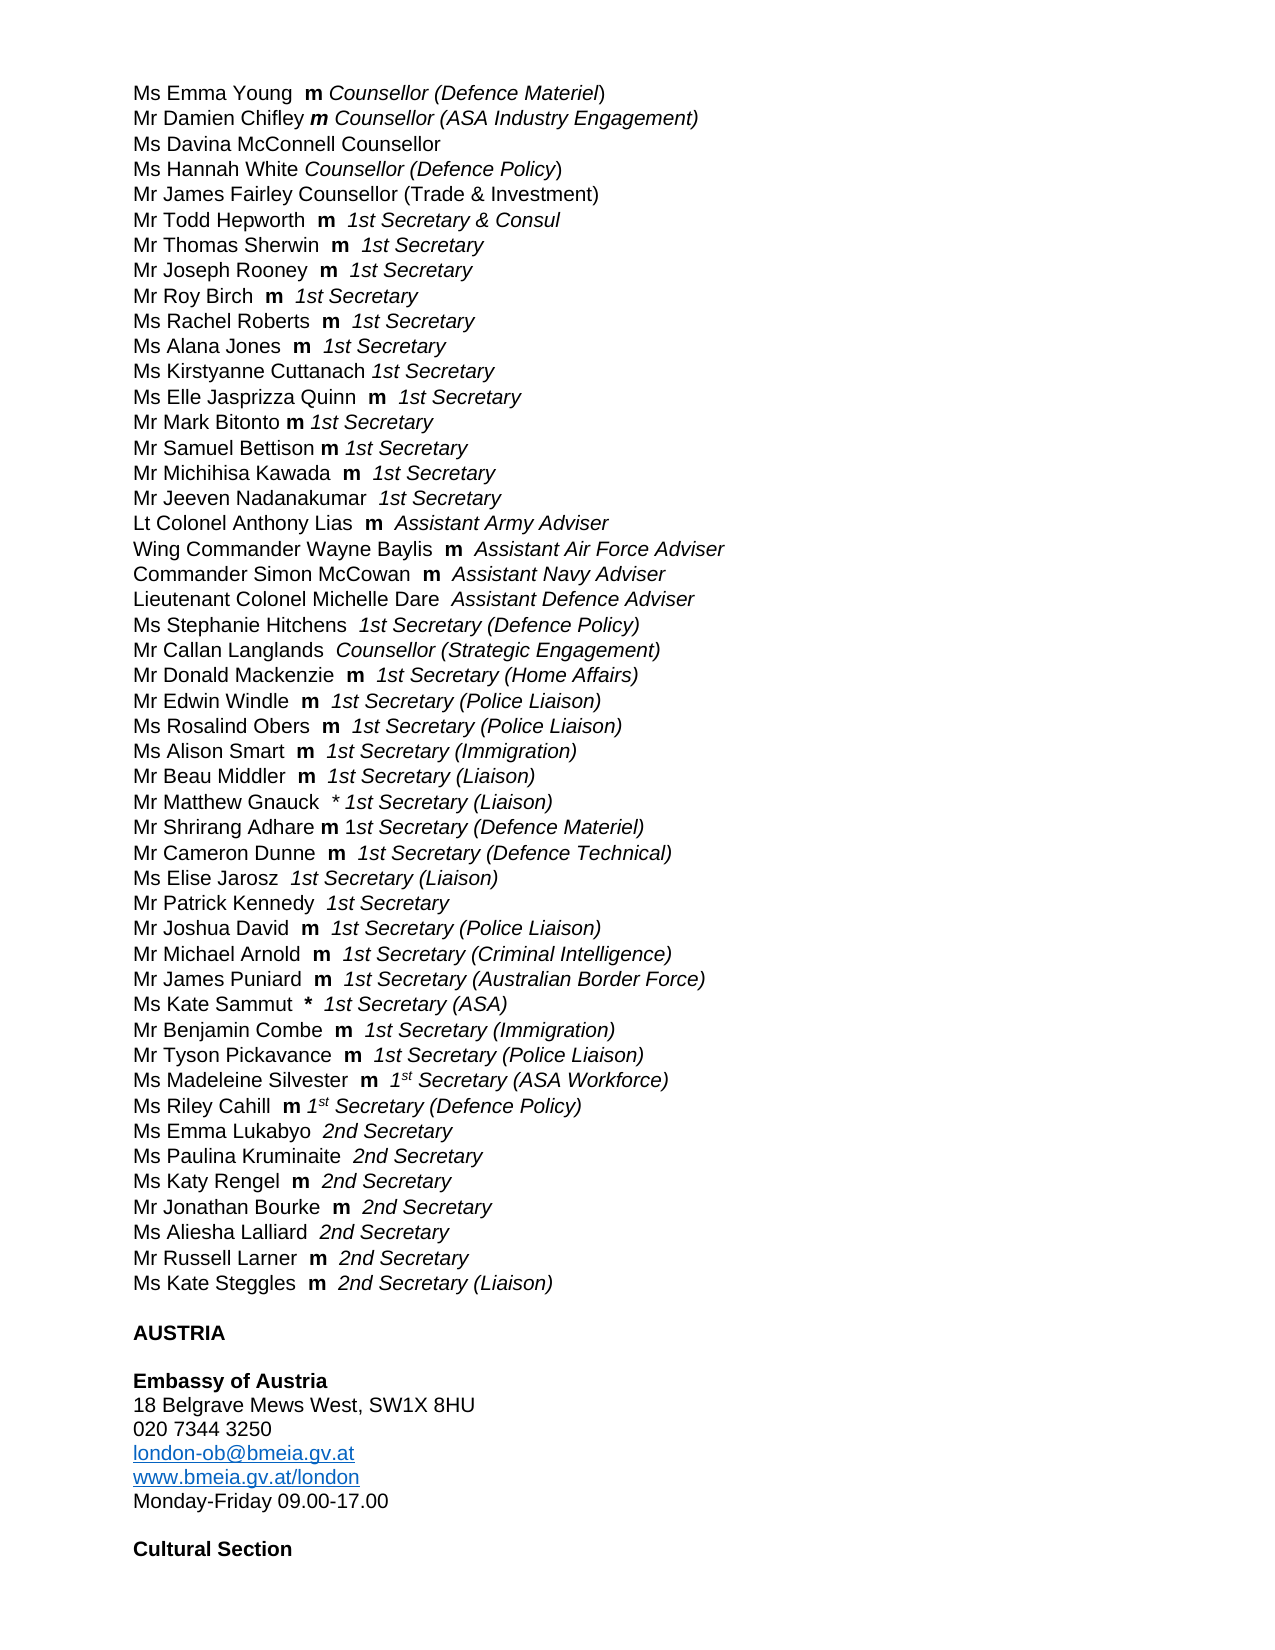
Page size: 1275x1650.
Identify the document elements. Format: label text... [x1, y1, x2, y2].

text Ms Kate Steggles m 2nd Secretary (Liaison) [133, 1271, 1181, 1294]
text Mr Michael Arnold m 1st Secretary (Criminal Intelligence) [133, 942, 1181, 966]
text Mr Matthew Gnauck * 1st Secretary (Liaison) [133, 790, 1181, 814]
text Mr Jeeven Nadanakumar 1st Secretary [133, 486, 1181, 510]
text Mr Benjamin Combe m 1st Secretary (Immigration) [133, 1017, 1181, 1041]
text Embassy of Austria [133, 1369, 1181, 1393]
text Ms Riley Cahill m 1st Secretary (Defence Policy) [133, 1093, 1181, 1117]
text Mr Beau Middler m 1st Secretary (Liaison) [133, 764, 1181, 788]
text Mr James Puniard m 1st Secretary (Australian Border Force) [133, 967, 1181, 991]
text AUSTRIA [133, 1321, 1181, 1345]
text Mr Thomas Sherwin m 1st Secretary [133, 233, 1181, 257]
text Ms Kirstyanne Cuttanach 1st Secretary [133, 359, 1181, 383]
text 020 7344 3250 [133, 1417, 1181, 1441]
text Mr Shrirang Adhare m 1st Secretary (Defence Materiel) [133, 815, 1181, 839]
text Ms Hannah White Counsellor (Defence Policy) [133, 157, 1181, 181]
text Cultural Section [133, 1537, 1181, 1561]
text Ms Rosalind Obers m 1st Secretary (Police Liaison) [133, 714, 1181, 738]
text 18 Belgrave Mews West, SW1X 8HU [133, 1393, 1181, 1417]
text Mr Roy Birch m 1st Secretary [133, 283, 1181, 307]
text Mr Donald Mackenzie m 1st Secretary (Home Affairs) [133, 663, 1181, 687]
text Mr Todd Hepworth m 1st Secretary & Consul [133, 207, 1181, 231]
text Mr Russell Larner m 2nd Secretary [133, 1245, 1181, 1269]
text Lieutenant Colonel Michelle Dare Assistant Defence Adviser [133, 587, 1181, 611]
text Ms Elle Jasprizza Quinn m 1st Secretary [133, 385, 1181, 409]
text Ms Rachel Roberts m 1st Secretary [133, 309, 1181, 333]
text Mr Samuel Bettison m 1st Secretary [133, 435, 1181, 459]
text Mr Callan Langlands Counsellor (Strategic Engagement) [133, 638, 1181, 662]
text Ms Madeleine Silvester m 1st Secretary (ASA Workforce) [133, 1068, 1181, 1092]
text Mr Michihisa Kawada m 1st Secretary [133, 461, 1181, 484]
text Ms Kate Sammut * 1st Secretary (ASA) [133, 992, 1181, 1016]
text Mr James Fairley Counsellor (Trade & Investment) [133, 182, 1181, 206]
text Monday-Friday 09.00-17.00 [133, 1489, 1181, 1513]
text Ms Emma Lukabyo 2nd Secretary [133, 1119, 1181, 1143]
text Mr Mark Bitonto m 1st Secretary [133, 410, 1181, 434]
text Commander Simon McCowan m Assistant Navy Adviser [133, 562, 1181, 586]
text Ms Aliesha Lalliard 2nd Secretary [133, 1220, 1181, 1244]
text Mr Damien Chifley m Counsellor (ASA Industry Engagement) [133, 106, 1181, 130]
text Ms Elise Jarosz 1st Secretary (Liaison) [133, 866, 1181, 889]
text Ms Alana Jones m 1st Secretary [133, 334, 1181, 358]
text Mr Joseph Rooney m 1st Secretary [133, 258, 1181, 282]
text Wing Commander Wayne Baylis m Assistant Air Force Adviser [133, 537, 1181, 561]
text Ms Emma Young m Counsellor (Defence Materiel) [133, 81, 1181, 105]
text london-ob@bmeia.gv.at [133, 1441, 1181, 1465]
text Mr Joshua David m 1st Secretary (Police Liaison) [133, 916, 1181, 940]
text www.bmeia.gv.at/london [133, 1465, 1181, 1489]
text Ms Katy Rengel m 2nd Secretary [133, 1169, 1181, 1193]
text Mr Edwin Windle m 1st Secretary (Police Liaison) [133, 688, 1181, 712]
text Ms Alison Smart m 1st Secretary (Immigration) [133, 739, 1181, 763]
text Mr Cameron Dunne m 1st Secretary (Defence Technical) [133, 840, 1181, 864]
text Mr Tyson Pickavance m 1st Secretary (Police Liaison) [133, 1043, 1181, 1067]
text Mr Patrick Kennedy 1st Secretary [133, 891, 1181, 915]
text Mr Jonathan Bourke m 2nd Secretary [133, 1195, 1181, 1219]
text Lt Colonel Anthony Lias m Assistant Army Adviser [133, 511, 1181, 535]
text Ms Paulina Kruminaite 2nd Secretary [133, 1144, 1181, 1168]
text Ms Davina McConnell Counsellor [133, 132, 1181, 156]
text Ms Stephanie Hitchens 1st Secretary (Defence Policy) [133, 612, 1181, 636]
